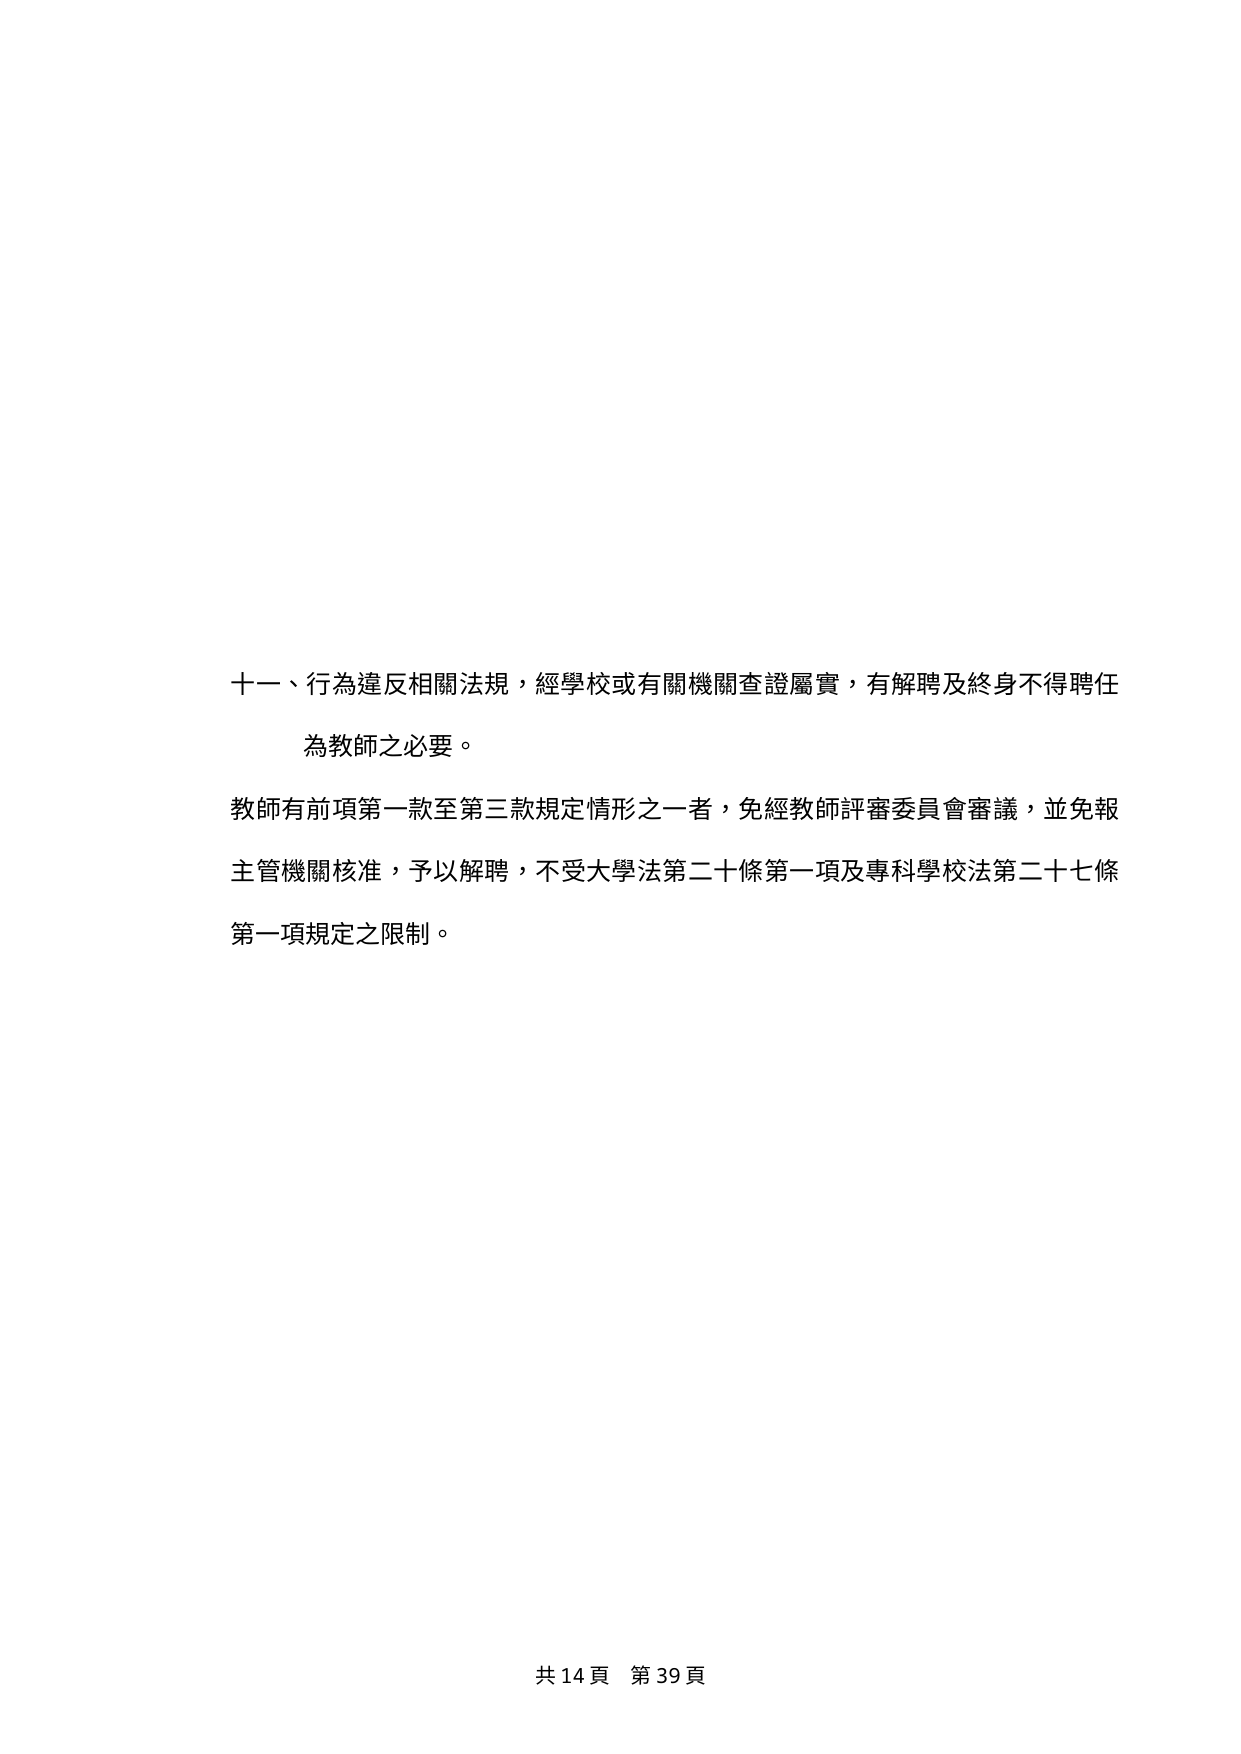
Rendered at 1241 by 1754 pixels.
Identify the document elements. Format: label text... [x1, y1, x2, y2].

text 教師有前項第一款至第三款規定情形之一者，免經教師評審委員會審議，並免報主管機關核准，予以解聘，不受大學法第二十條第一項及專科學校法第二十七條第一項規定之限制。 [230, 766, 1122, 953]
text 十一、行為違反相關法規，經學校或有關機關查證屬實，有解聘及終身不得聘任為教師之必要。 [230, 641, 1122, 766]
